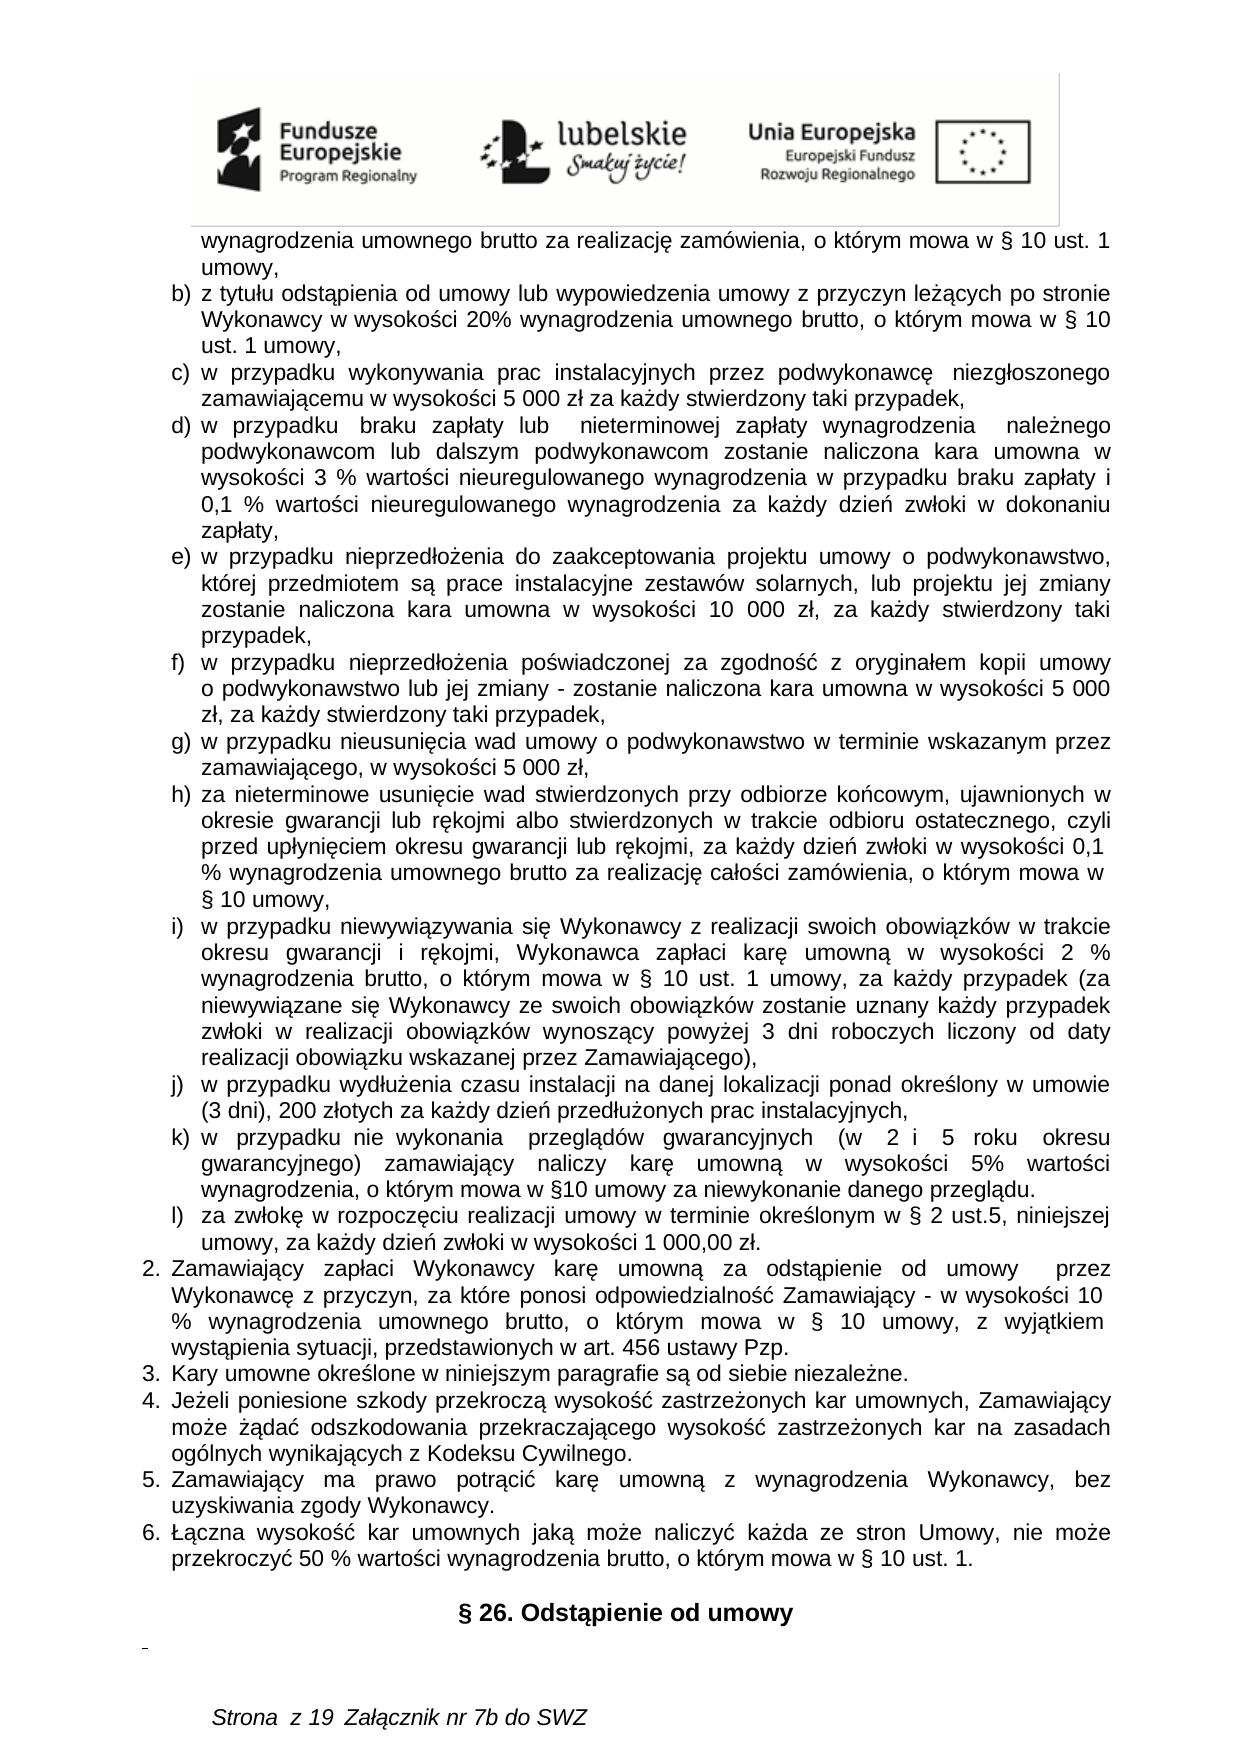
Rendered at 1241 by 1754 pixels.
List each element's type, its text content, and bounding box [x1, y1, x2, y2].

text % wynagrodzenia umownego brutto, o którym mowa w § 10 umowy, z wyjątkiem wystąpienia sytuacji, przedstawionych w art. 456 ustawy Pzp. [171, 1308, 1120, 1361]
list w przypadku braku zapłaty lub nieterminowej zapłaty wynagrodzenia należnego podwykonawcom lub dalszym podwykonawcom zostanie naliczona kara umowna w wysokości 3 % wartości nieuregulowanego wynagrodzenia w przypadku braku zapłaty i 0,1 % wartości nieuregulowanego wynagrodzenia za każdy dzień zwłoki w dokonaniu zapłaty, [171, 412, 1111, 543]
text % wynagrodzenia umownego brutto za realizację całości zamówienia, o którym mowa w [201, 859, 1121, 886]
list z tytułu odstąpienia od umowy lub wypowiedzenia umowy z przyczyn leżących po stronie Wykonawcy w wysokości 20% wynagrodzenia umownego brutto, o którym mowa w § 10 ust. 1 umowy, [171, 280, 1111, 359]
list w przypadku nieprzedłożenia do zaakceptowania projektu umowy o podwykonawstwo, której przedmiotem są prace instalacyjne zestawów solarnych, lub projektu jej zmiany zostanie naliczona kara umowna w wysokości 10 000 zł, za każdy stwierdzony taki przypadek, [171, 543, 1111, 649]
list Zamawiający ma prawo potrącić karę umowną z wynagrodzenia Wykonawcy, bez uzyskiwania zgody Wykonawcy. [142, 1466, 1111, 1519]
picture [191, 73, 1061, 227]
list Jeżeli poniesione szkody przekroczą wysokość zastrzeżonych kar umownych, Zamawiający może żądać odszkodowania przekraczającego wysokość zastrzeżonych kar na zasadach ogólnych wynikających z Kodeksu Cywilnego. [142, 1387, 1111, 1466]
list Łączna wysokość kar umownych jaką może naliczyć każda ze stron Umowy, nie może przekroczyć 50 % wartości wynagrodzenia brutto, o którym mowa w § 10 ust. 1. [142, 1519, 1111, 1572]
subtitle § 26. Odstąpienie od umowy [458, 1598, 1121, 1627]
text § 10 umowy, [201, 886, 1121, 912]
list w przypadku wykonywania prac instalacyjnych przez podwykonawcę niezgłoszonego zamawiającemu w wysokości 5 000 zł za każdy stwierdzony taki przypadek, [171, 359, 1111, 412]
list w przypadku nieprzedłożenia poświadczonej za zgodność z oryginałem kopii umowy o podwykonawstwo lub jej zmiany - zostanie naliczona kara umowna w wysokości 5 000 zł, za każdy stwierdzony taki przypadek, [171, 649, 1111, 728]
list w przypadku wydłużenia czasu instalacji na danej lokalizacji ponad określony w umowie (3 dni), 200 złotych za każdy dzień przedłużonych prac instalacyjnych, [171, 1071, 1111, 1123]
list Kary umowne określone w niniejszym paragrafie są od siebie niezależne. [142, 1361, 1121, 1387]
list wynagrodzenia umownego brutto za realizację zamówienia, o którym mowa w § 10 ust. 1 umowy, [171, 227, 1111, 280]
list za zwłokę w rozpoczęciu realizacji umowy w terminie określonym w § 2 ust.5, niniejszej umowy, za każdy dzień zwłoki w wysokości 1 000,00 zł. [171, 1202, 1111, 1255]
list za nieterminowe usunięcie wad stwierdzonych przy odbiorze końcowym, ujawnionych w okresie gwarancji lub rękojmi albo stwierdzonych w trakcie odbioru ostatecznego, czyli przed upłynięciem okresu gwarancji lub rękojmi, za każdy dzień zwłoki w wysokości 0,1 [171, 781, 1111, 859]
list w przypadku niewywiązywania się Wykonawcy z realizacji swoich obowiązków w trakcie okresu gwarancji i rękojmi, Wykonawca zapłaci karę umowną w wysokości 2 % wynagrodzenia brutto, o którym mowa w § 10 ust. 1 umowy, za każdy przypadek (za niewywiązane się Wykonawcy ze swoich obowiązków zostanie uznany każdy przypadek zwłoki w realizacji obowiązków wynoszący powyżej 3 dni roboczych liczony od daty realizacji obowiązku wskazanej przez Zamawiającego), [171, 913, 1111, 1071]
list w przypadku nie wykonania przeglądów gwarancyjnych (w 2 i 5 roku okresu gwarancyjnego) zamawiający naliczy karę umowną w wysokości 5% wartości wynagrodzenia, o którym mowa w §10 umowy za niewykonanie danego przeglądu. [171, 1123, 1111, 1202]
list w przypadku nieusunięcia wad umowy o podwykonawstwo w terminie wskazanym przez zamawiającego, w wysokości 5 000 zł, [171, 728, 1111, 781]
list Zamawiający zapłaci Wykonawcy karę umowną za odstąpienie od umowy przez Wykonawcę z przyczyn, za które ponosi odpowiedzialność Zamawiający - w wysokości 10 [142, 1255, 1111, 1308]
